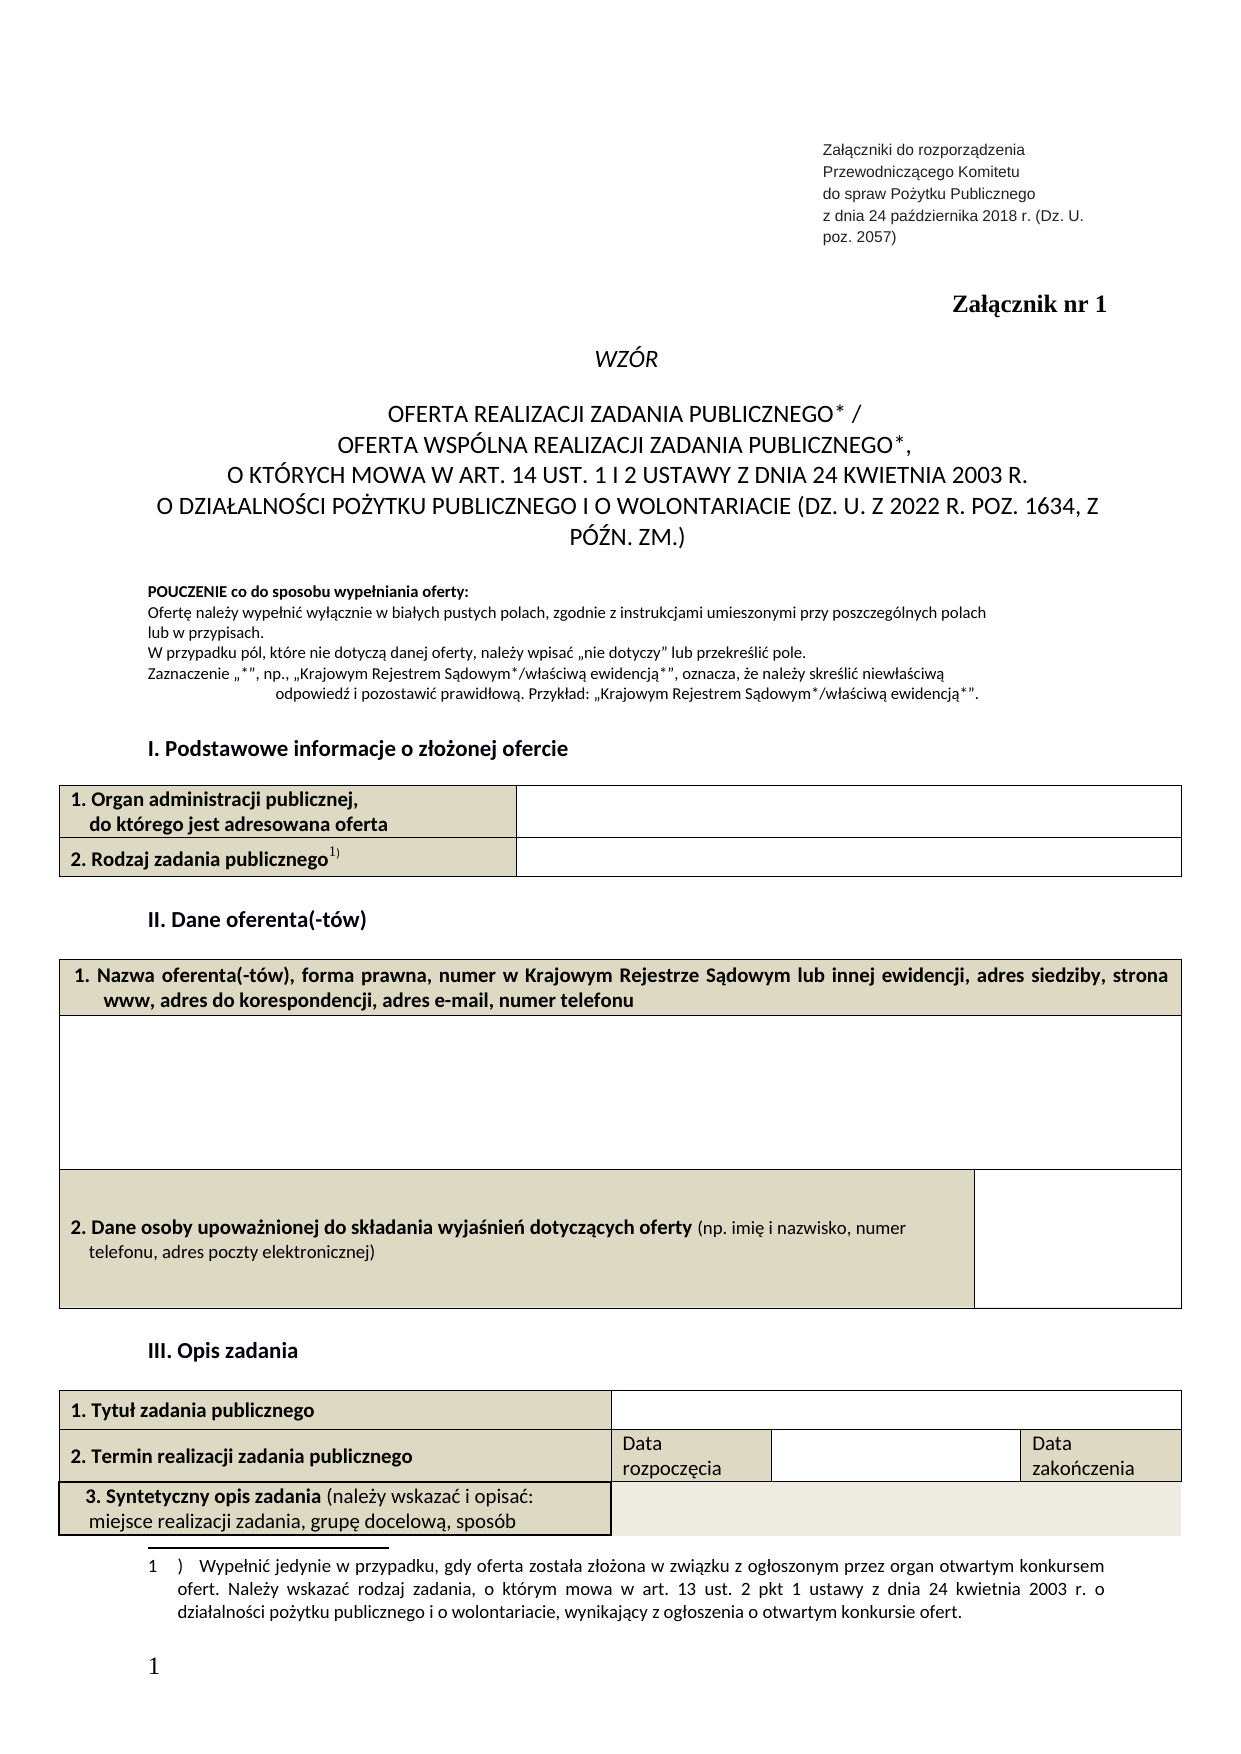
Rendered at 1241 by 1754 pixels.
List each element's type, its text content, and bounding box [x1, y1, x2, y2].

table_cell 3. Syntetyczny opis zadania (należy wskazać i opisać: miejsce realizacji zadania, grupę docelową, sposób [60, 1483, 610, 1534]
text WZÓR [148, 343, 1107, 374]
table_header [517, 786, 1181, 837]
text OFERTA WSPÓLNA REALIZACJI ZADANIA PUBLICZNEGO*, [148, 429, 1107, 460]
table_header 1. Organ administracji publicznej, do którego jest adresowana oferta [60, 786, 516, 837]
text I. Podstawowe informacje o złożonej ofercie [148, 734, 1107, 762]
text O KTÓRYCH MOWA W ART. 14 UST. 1 I 2 USTAWY Z DNIA 24 KWIETNIA 2003 R. O DZIAŁALNOŚCI POŻYTKU PUBLICZNEGO I O WOLONTARIACIE (DZ. U. Z 2022 R. POZ. 1634, Z PÓŹN. ZM.) [148, 460, 1107, 551]
text OFERTA REALIZACJI ZADANIA PUBLICZNEGO* / [148, 399, 1107, 429]
text W przypadku pól, które nie dotyczą danej oferty, należy wpisać „nie dotyczy” lub przekreślić pole. [148, 643, 1107, 663]
text Załącznik nr 1 [148, 289, 1107, 318]
table_cell 2. Dane osoby upoważnionej do składania wyjaśnień dotyczących oferty (np. imię i nazwisko, numer telefonu, adres poczty elektronicznej) [60, 1170, 974, 1307]
table_header [612, 1391, 1181, 1429]
table_cell [975, 1170, 1181, 1307]
table_cell 2. Rodzaj zadania publicznego) [60, 838, 516, 876]
text Załączniki do rozporządzenia Przewodniczącego Komitetu do spraw Pożytku Publicznego z dnia 24 października 2018 r. (Dz. U. poz. 2057) [823, 141, 1107, 246]
table_header 1. Nazwa oferenta(-tów), forma prawna, numer w Krajowym Rejestrze Sądowym lub innej ewidencji, adres siedziby, strona www, adres do korespondencji, adres e-mail, numer telefonu [60, 960, 1181, 1015]
text II. Dane oferenta(-tów) [148, 905, 1107, 933]
text lub w przypisach. [148, 622, 1107, 643]
table_cell [517, 838, 1181, 876]
text POUCZENIE co do sposobu wypełniania oferty: [148, 582, 1107, 602]
text Zaznaczenie „*”, np., „Krajowym Rejestrem Sądowym*/właściwą ewidencją*”, oznacza, że należy skreślić niewłaściwą [148, 663, 1107, 683]
text Ofertę należy wypełnić wyłącznie w białych pustych polach, zgodnie z instrukcjami umieszonymi przy poszczególnych polach [148, 602, 1107, 622]
table_cell Data rozpoczęcia [612, 1430, 771, 1481]
table_header 1. Tytuł zadania publicznego [60, 1391, 611, 1429]
table_cell Data zakończenia [1021, 1430, 1181, 1481]
text odpowiedź i pozostawić prawidłową. Przykład: „Krajowym Rejestrem Sądowym*/właściwą ewidencją*”. [148, 683, 1107, 704]
table_cell [60, 1016, 1181, 1169]
text III. Opis zadania [148, 1336, 1107, 1364]
table_cell [772, 1430, 1020, 1481]
table_cell 2. Termin realizacji zadania publicznego [60, 1430, 611, 1481]
